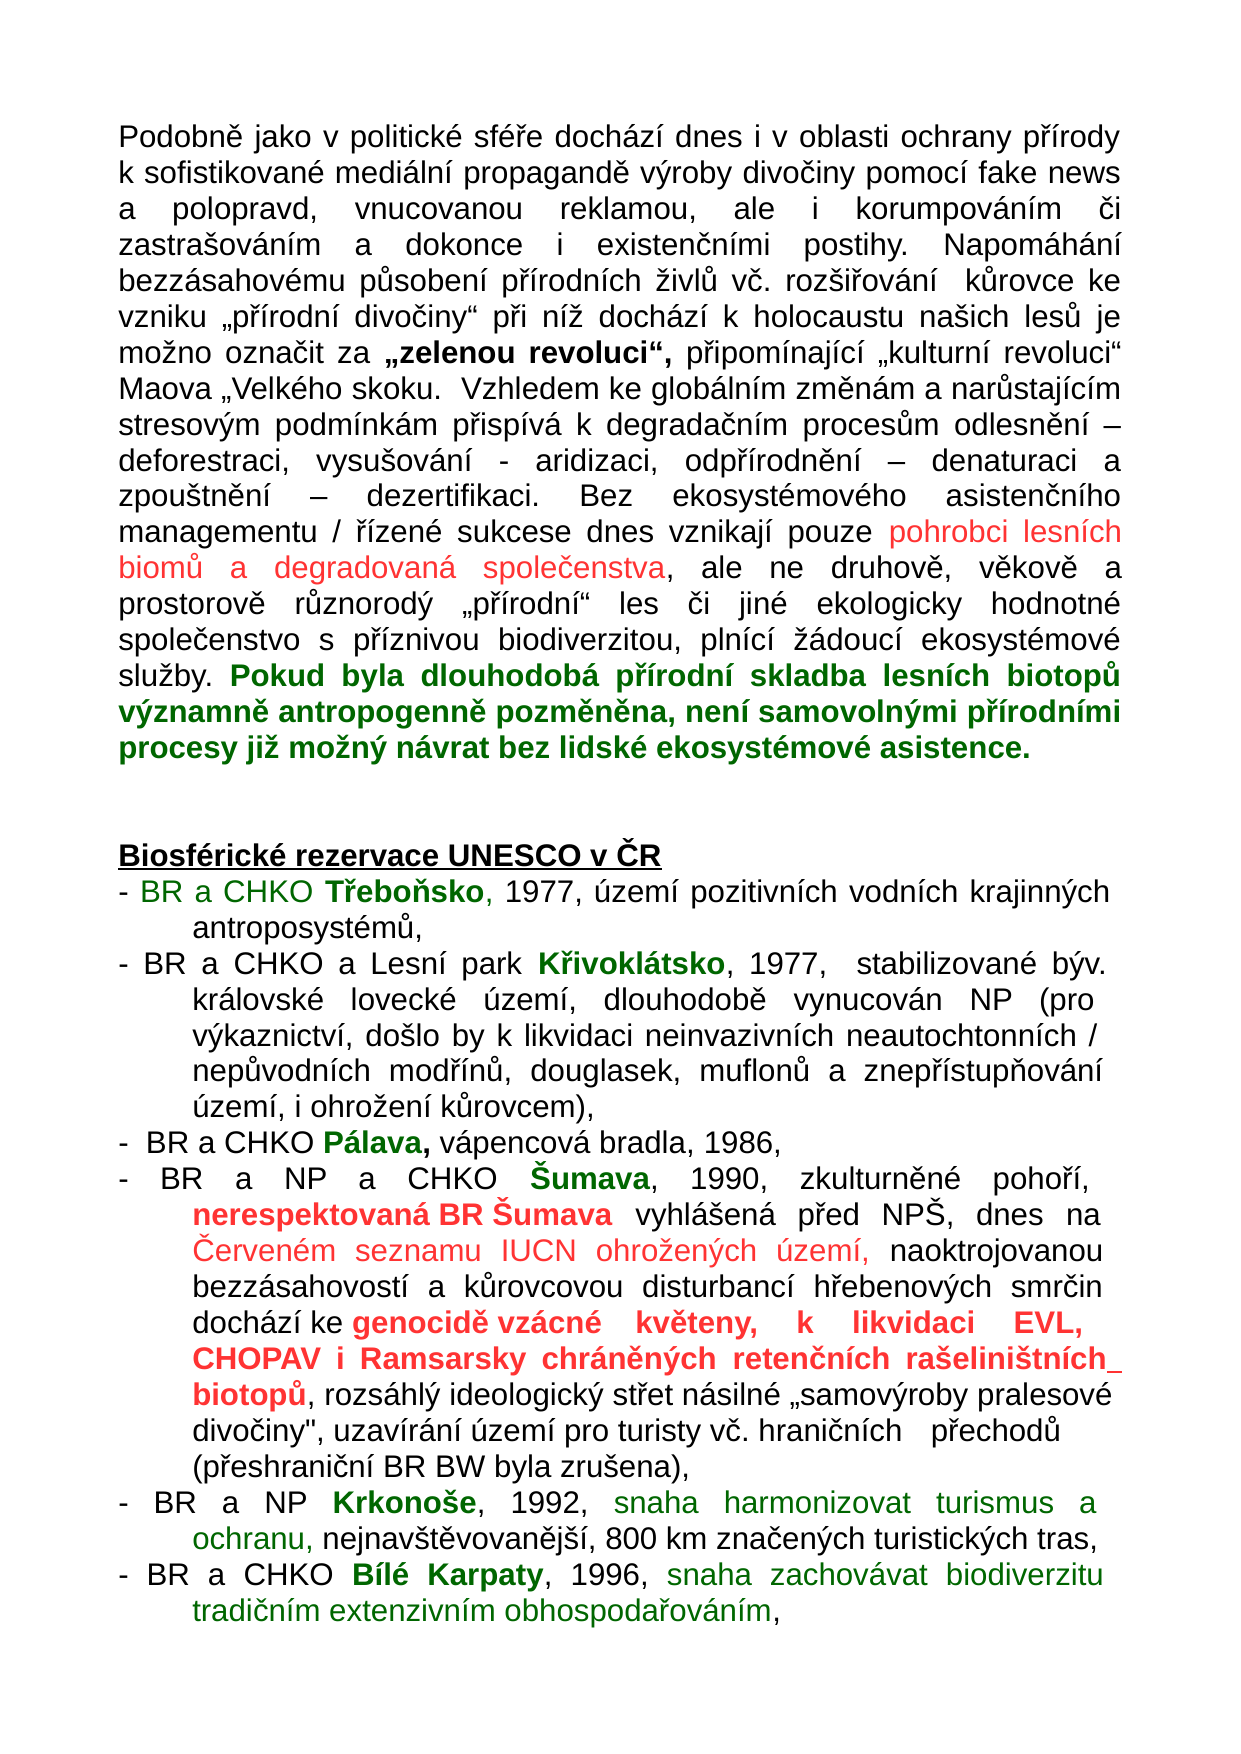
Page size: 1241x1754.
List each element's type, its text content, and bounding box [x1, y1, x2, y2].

text Biosférické rezervace UNESCO v ČR [118, 837, 1122, 873]
text - BR a CHKO a Lesní park Křivoklátsko, 1977, stabilizované býv. královské lovecké území, dlouhodobě vynucován NP (pro výkaznictví, došlo by k likvidaci neinvazivních neautochtonních / nepůvodních modřínů, douglasek, muflonů a znepřístupňování území, i ohrožení kůrovcem), [118, 945, 1122, 1124]
text Podobně jako v politické sféře dochází dnes i v oblasti ochrany přírody k sofistikované mediální propagandě výroby divočiny pomocí fake news a polopravd, vnucovanou reklamou, ale i korumpováním či zastrašováním a dokonce i existenčními postihy. Napomáhání bezzásahovému působení přírodních živlů vč. rozšiřování kůrovce ke vzniku „přírodní divočiny“ při níž dochází k holocaustu našich lesů je možno označit za „zelenou revoluci“, připomínající „kulturní revoluci“ Maova „Velkého skoku. Vzhledem ke globálním změnám a narůstajícím stresovým podmínkám přispívá k degradačním procesům odlesnění – deforestraci, vysušování - aridizaci, odpřírodnění – denaturaci a zpouštnění – dezertifikaci. Bez ekosystémového asistenčního managementu / řízené sukcese dnes vznikají pouze pohrobci lesních biomů a degradovaná společenstva, ale ne druhově, věkově a prostorově různorodý „přírodní“ les či jiné ekologicky hodnotné společenstvo s příznivou biodiverzitou, plnící žádoucí ekosystémové služby. Pokud byla dlouhodobá přírodní skladba lesních biotopů významně antropogenně pozměněna, není samovolnými přírodními procesy již možný návrat bez lidské ekosystémové asistence. [118, 118, 1122, 765]
text - BR a NP Krkonoše, 1992, snaha harmonizovat turismus a ochranu, nejnavštěvovanější, 800 km značených turistických tras, [118, 1484, 1122, 1556]
text - BR a CHKO Třeboňsko, 1977, území pozitivních vodních krajinných antroposystémů, [118, 873, 1122, 945]
text - BR a CHKO Pálava, vápencová bradla, 1986, [118, 1124, 1122, 1160]
text - BR a CHKO Bílé Karpaty, 1996, snaha zachovávat biodiverzitu tradičním extenzivním obhospodařováním, [118, 1556, 1122, 1627]
text - BR a NP a CHKO Šumava, 1990, zkulturněné pohoří, nerespektovaná BR Šumava vyhlášená před NPŠ, dnes na Červeném seznamu IUCN ohrožených území, naoktrojovanou bezzásahovostí a kůrovcovou disturbancí hřebenových smrčin dochází ke genocidě vzácné květeny, k likvidaci EVL, CHOPAV i Ramsarsky chráněných retenčních rašeliništních biotopů, rozsáhlý ideologický střet násilné „samovýroby pralesové divočiny", uzavírání území pro turisty vč. hraničních přechodů (přeshraniční BR BW byla zrušena), [118, 1160, 1122, 1484]
